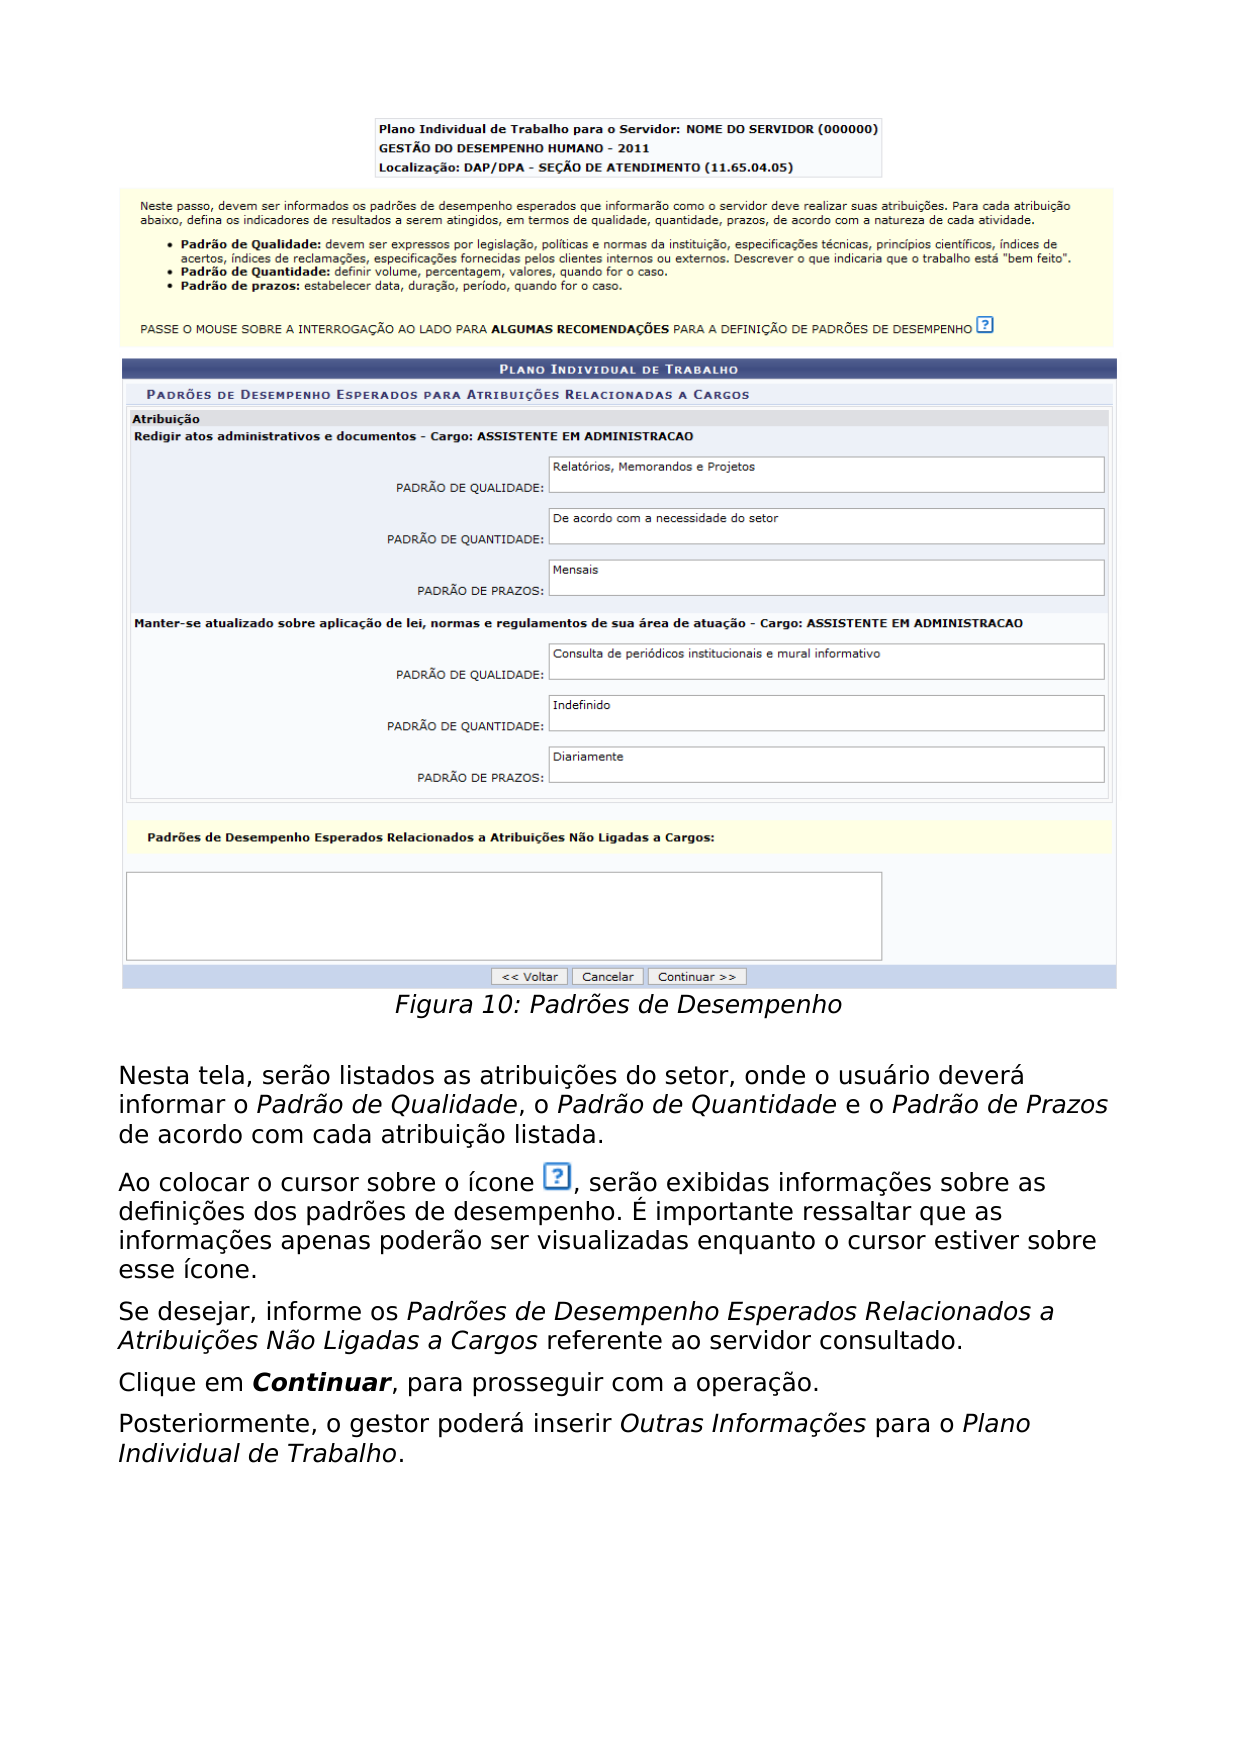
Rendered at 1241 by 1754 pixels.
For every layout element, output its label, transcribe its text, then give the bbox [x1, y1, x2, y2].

text Nesta tela, serão listados as atribuições do setor, onde o usuário deverá informar o Padrão de Qualidade, o Padrão de Quantidade e o Padrão de Prazos de acordo com cada atribuição listada. [118, 1062, 1122, 1149]
picture [118, 118, 1123, 991]
text Figura 10: Padrões de Desempenho [118, 991, 1122, 1020]
text Se desejar, informe os Padrões de Desempenho Esperados Relacionados a Atribuições Não Ligadas a Cargos referente ao servidor consultado. [118, 1297, 1122, 1356]
text Ao colocar o cursor sobre o ícone , serão exibidas informações sobre as definições dos padrões de desempenho. É importante ressaltar que as informações apenas poderão ser visualizadas enquanto o cursor estiver sobre esse ícone. [118, 1162, 1122, 1285]
text Posteriormente, o gestor poderá inserir Outras Informações para o Plano Individual de Trabalho. [118, 1410, 1122, 1468]
text Clique em Continuar, para prosseguir com a operação. [118, 1368, 1122, 1397]
picture [542, 1161, 573, 1192]
